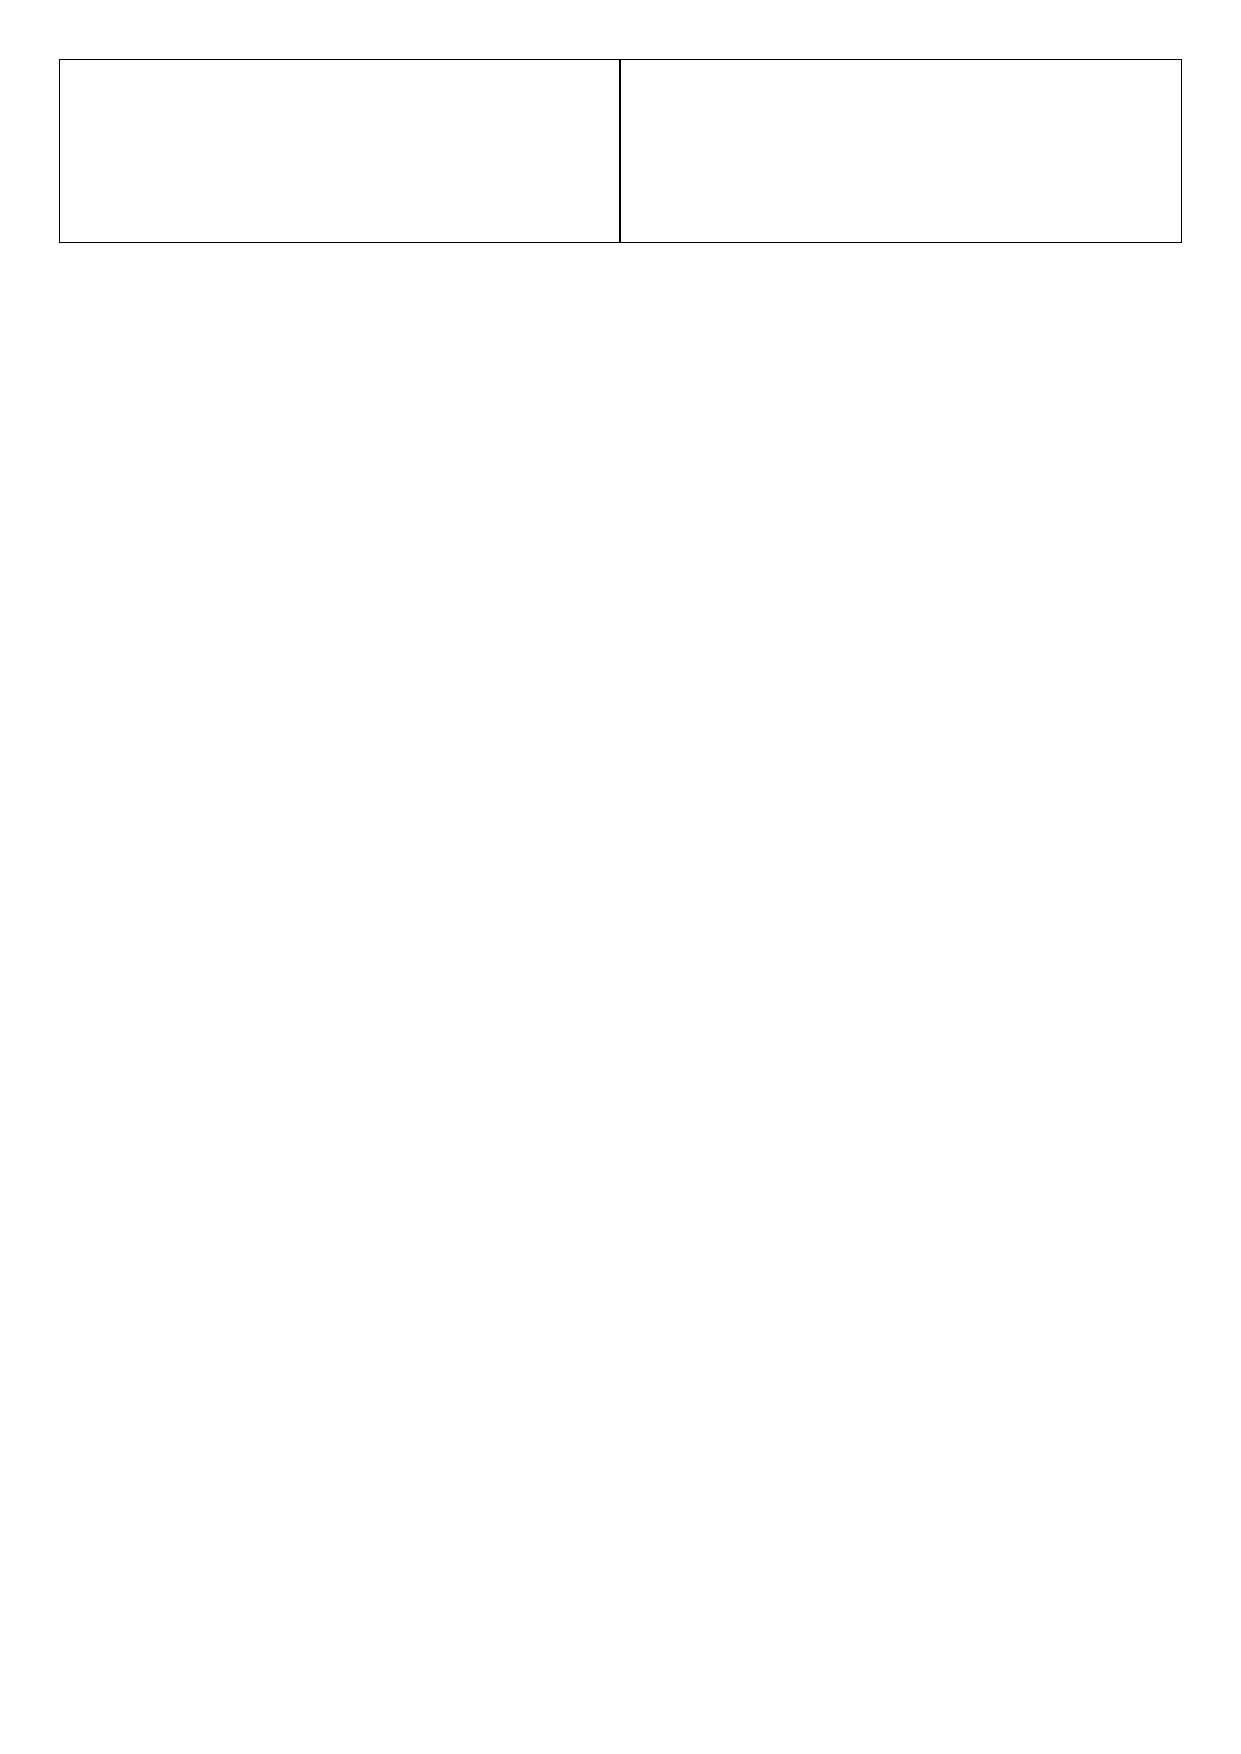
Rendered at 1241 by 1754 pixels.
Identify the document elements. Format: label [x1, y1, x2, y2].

table_cell [621, 60, 1181, 242]
table_cell [60, 60, 619, 242]
